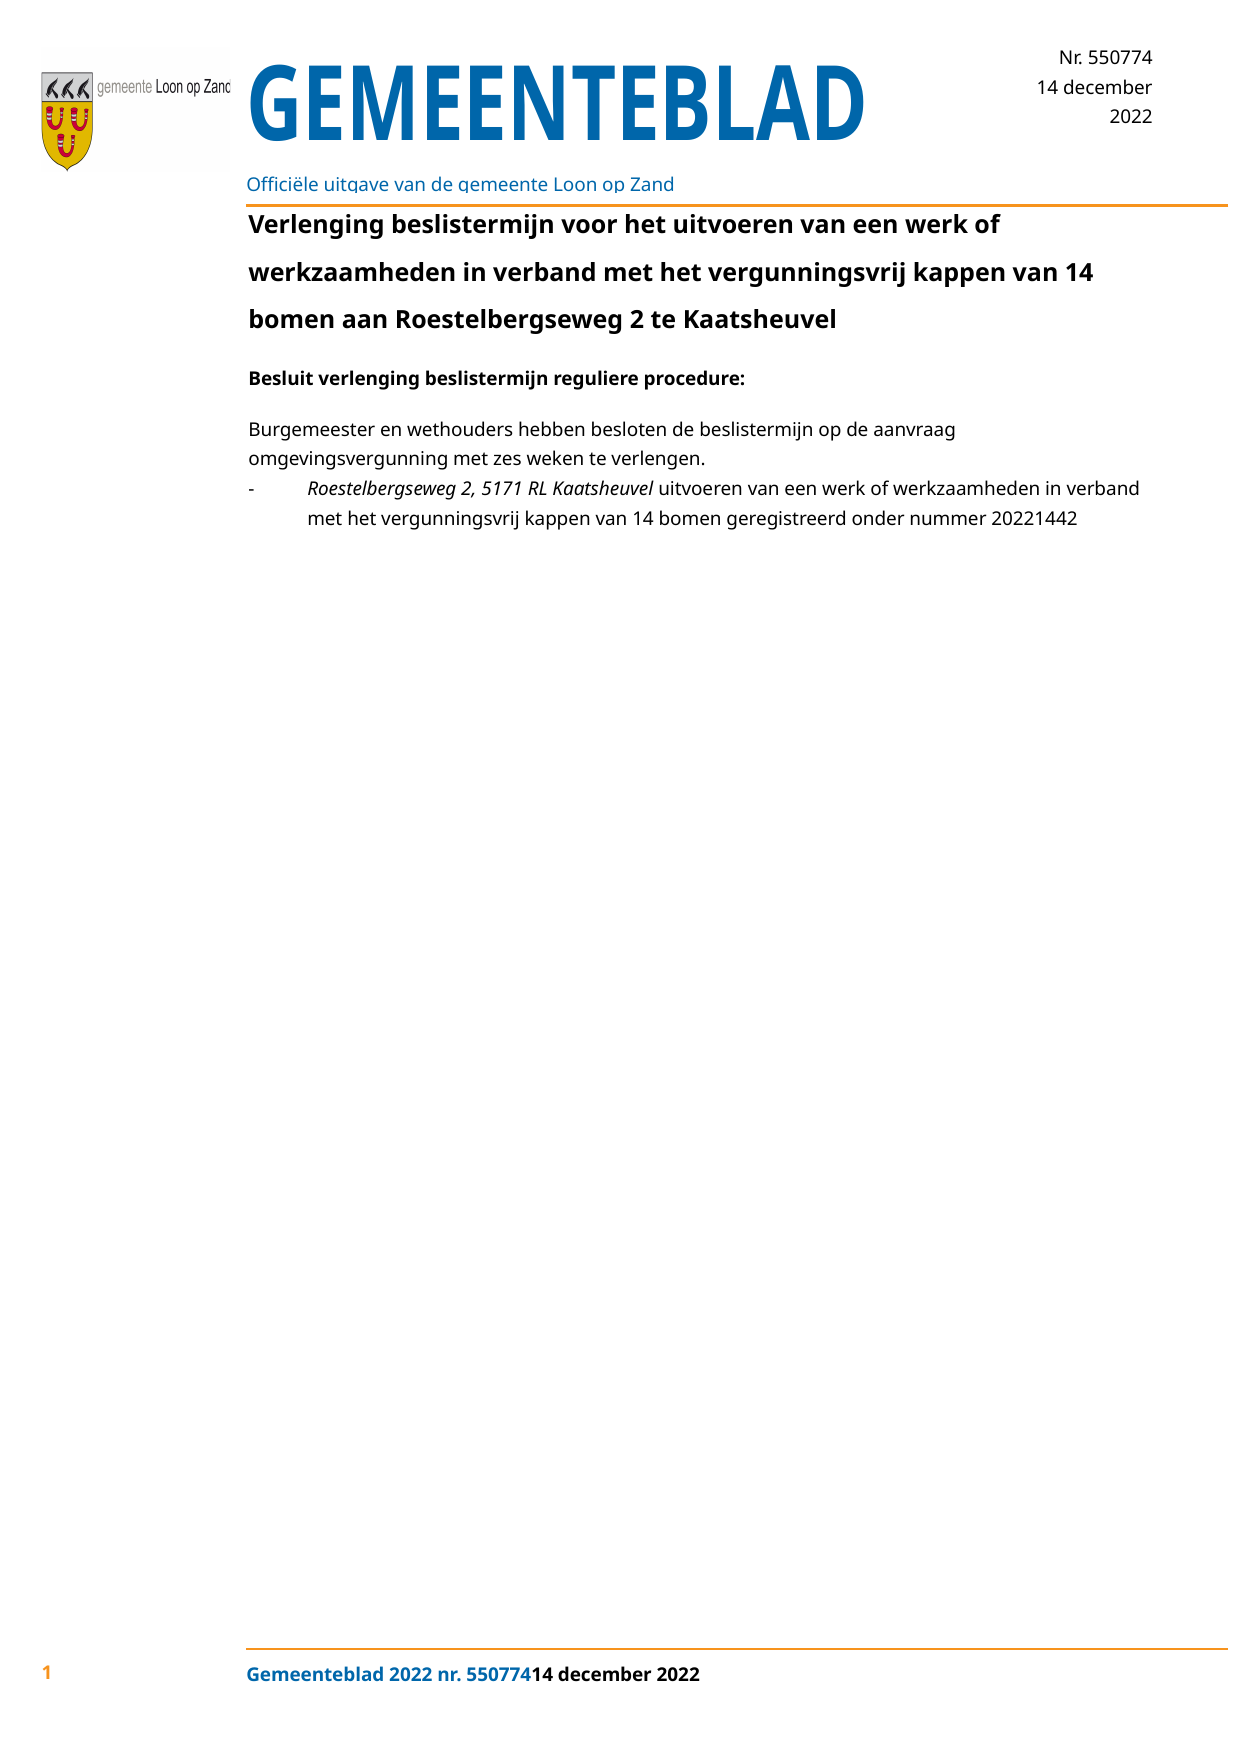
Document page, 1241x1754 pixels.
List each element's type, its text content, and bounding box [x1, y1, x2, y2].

list Roestelbergseweg 2, 5171 RL Kaatsheuvel uitvoeren van een werk of werkzaamheden in verband met het vergunningsvrij kappen van 14 bomen geregistreerd onder nummer 20221442 [248, 475, 1152, 530]
text Verlenging beslistermijn voor het uitvoeren van een werk of werkzaamheden in verband met het vergunningsvrij kappen van 14 bomen aan Roestelbergseweg 2 te Kaatsheuvel [248, 207, 1152, 336]
text Burgemeester en wethouders hebben besloten de beslistermijn op de aanvraag omgevingsvergunning met zes weken te verlengen. [248, 416, 1152, 471]
picture [41, 47, 231, 172]
text Besluit verlenging beslistermijn reguliere procedure: [248, 366, 1152, 391]
